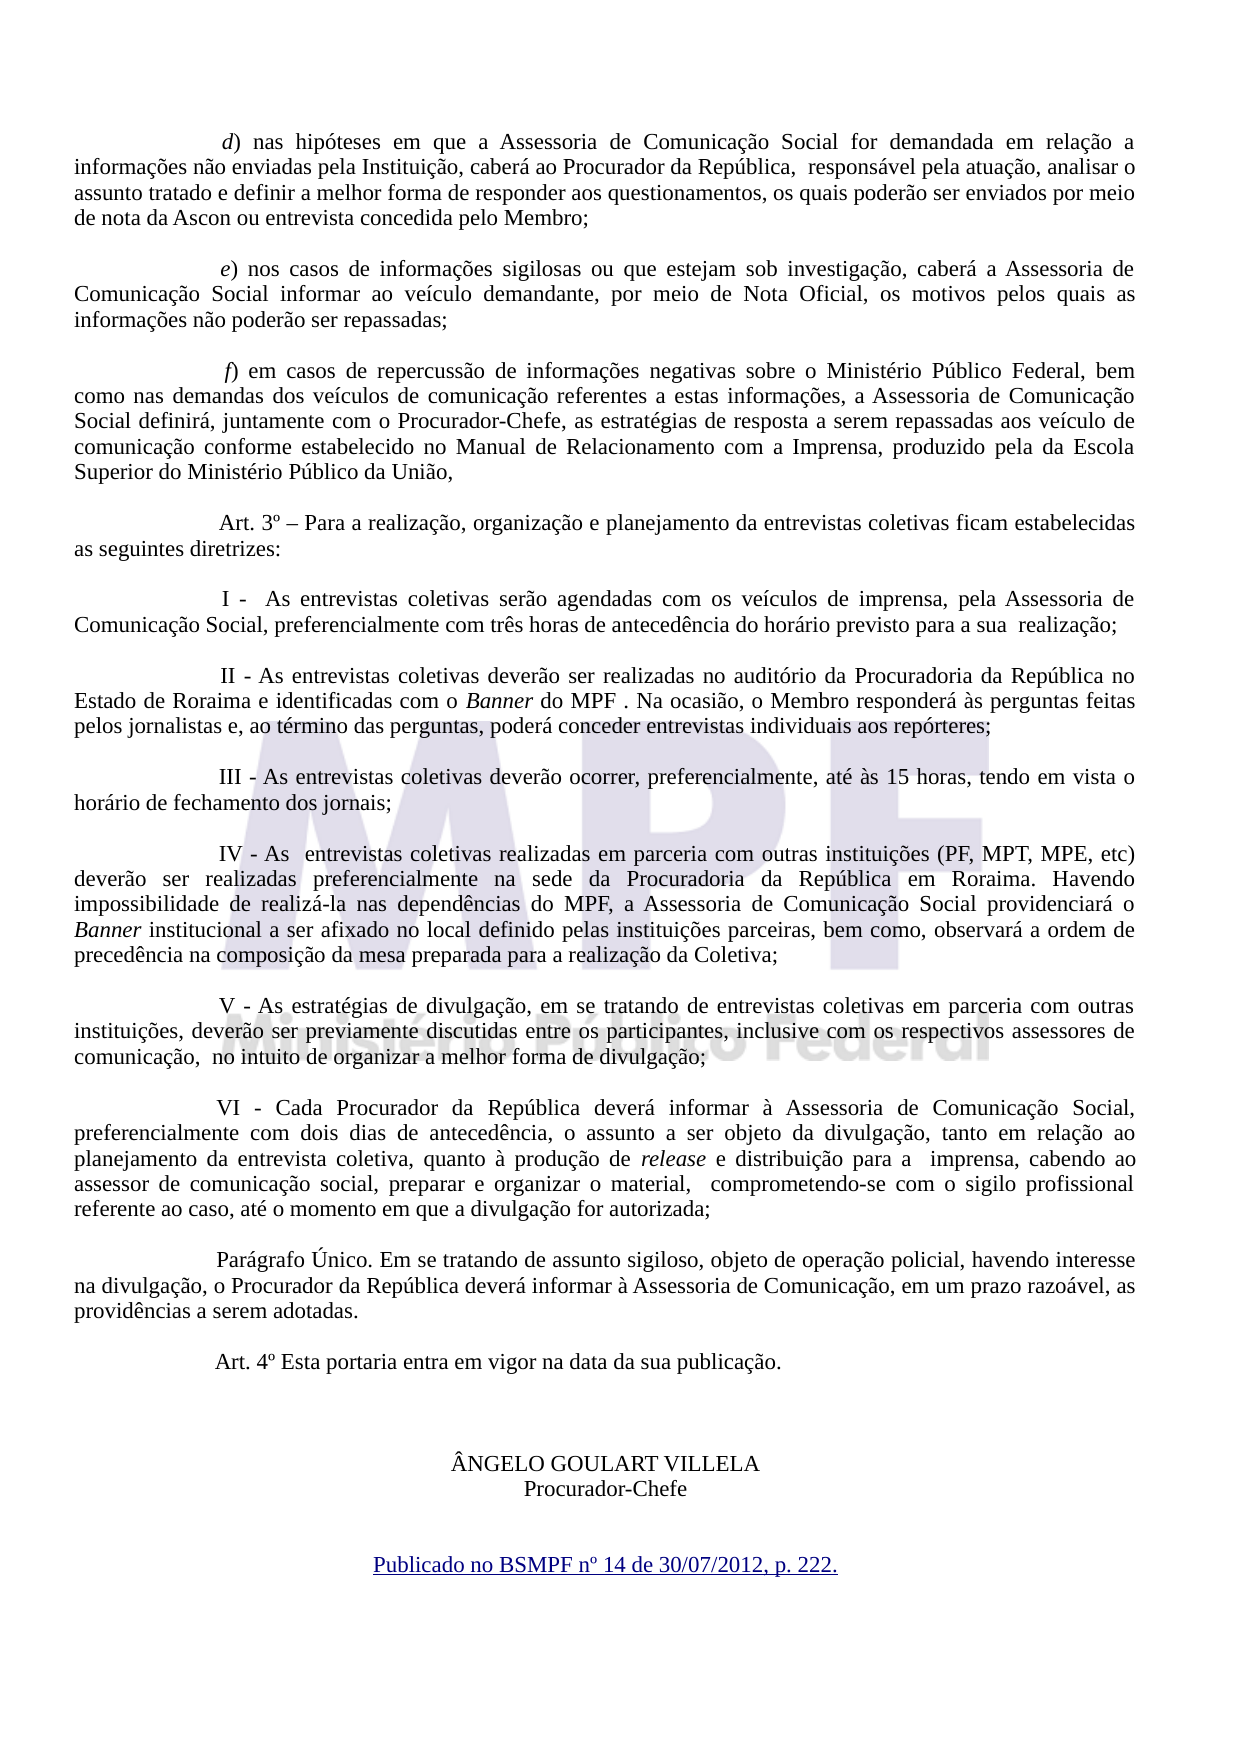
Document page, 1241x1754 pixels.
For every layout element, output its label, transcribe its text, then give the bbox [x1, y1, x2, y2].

text I - As entrevistas coletivas serão agendadas com os veículos de imprensa, pela Assessoria de Comunicação Social, preferencialmente com três horas de antecedência do horário previsto para a sua realização; [74, 586, 1137, 637]
picture [221, 815, 989, 841]
text IV - As entrevistas coletivas realizadas em parceria com outras instituições (PF, MPT, MPE, etc) deverão ser realizadas preferencialmente na sede da Procuradoria da República em Roraima. Havendo impossibilidade de realizá-la nas dependências do MPF, a Assessoria de Comunicação Social providenciará o Banner institucional a ser afixado no local definido pelas instituições parceiras, bem como, observará a ordem de precedência na composição da mesa preparada para a realização da Coletiva; [74, 841, 1137, 968]
text III - As entrevistas coletivas deverão ocorrer, preferencialmente, até às 15 horas, tendo em vista o horário de fechamento dos jornais; [74, 764, 1137, 815]
text Procurador-Chefe [74, 1476, 1137, 1501]
text VI - Cada Procurador da República deverá informar à Assessoria de Comunicação Social, preferencialmente com dois dias de antecedência, o assunto a ser objeto da divulgação, tanto em relação ao planejamento da entrevista coletiva, quanto à produção de release e distribuição para a imprensa, cabendo ao assessor de comunicação social, preparar e organizar o material, comprometendo-se com o sigilo profissional referente ao caso, até o momento em que a divulgação for autorizada; [74, 1095, 1137, 1222]
picture [221, 739, 989, 764]
text ÂNGELO GOULART VILLELA [74, 1451, 1137, 1476]
text Art. 4º Esta portaria entra em vigor na data da sua publicação. [74, 1349, 1137, 1374]
text II - As entrevistas coletivas deverão ser realizadas no auditório da Procuradoria da República no Estado de Roraima e identificadas com o Banner do MPF . Na ocasião, o Membro responderá às perguntas feitas pelos jornalistas e, ao término das perguntas, poderá conceder entrevistas individuais aos repórteres; [74, 663, 1137, 739]
text f) em casos de repercussão de informações negativas sobre o Ministério Público Federal, bem como nas demandas dos veículos de comunicação referentes a estas informações, a Assessoria de Comunicação Social definirá, juntamente com o Procurador-Chefe, as estratégias de resposta a serem repassadas aos veículo de comunicação conforme estabelecido no Manual de Relacionamento com a Imprensa, produzido pela da Escola Superior do Ministério Público da União, [74, 358, 1137, 485]
text Art. 3º – Para a realização, organização e planejamento da entrevistas coletivas ficam estabelecidas as seguintes diretrizes: [74, 510, 1137, 561]
text V - As estratégias de divulgação, em se tratando de entrevistas coletivas em parceria com outras instituições, deverão ser previamente discutidas entre os participantes, inclusive com os respectivos assessores de comunicação, no intuito de organizar a melhor forma de divulgação; [74, 993, 1137, 1069]
text d) nas hipóteses em que a Assessoria de Comunicação Social for demandada em relação a informações não enviadas pela Instituição, caberá ao Procurador da República, responsável pela atuação, analisar o assunto tratado e definir a melhor forma de responder aos questionamentos, os quais poderão ser enviados por meio de nota da Ascon ou entrevista concedida pelo Membro; [74, 129, 1137, 231]
text Parágrafo Único. Em se tratando de assunto sigiloso, objeto de operação policial, havendo interesse na divulgação, o Procurador da República deverá informar à Assessoria de Comunicação, em um prazo razoável, as providências a serem adotadas. [74, 1247, 1137, 1323]
text e) nos casos de informações sigilosas ou que estejam sob investigação, caberá a Assessoria de Comunicação Social informar ao veículo demandante, por meio de Nota Oficial, os motivos pelos quais as informações não poderão ser repassadas; [74, 256, 1137, 332]
picture [221, 968, 989, 993]
text Publicado no BSMPF nº 14 de 30/07/2012, p. 222. [74, 1552, 1137, 1578]
